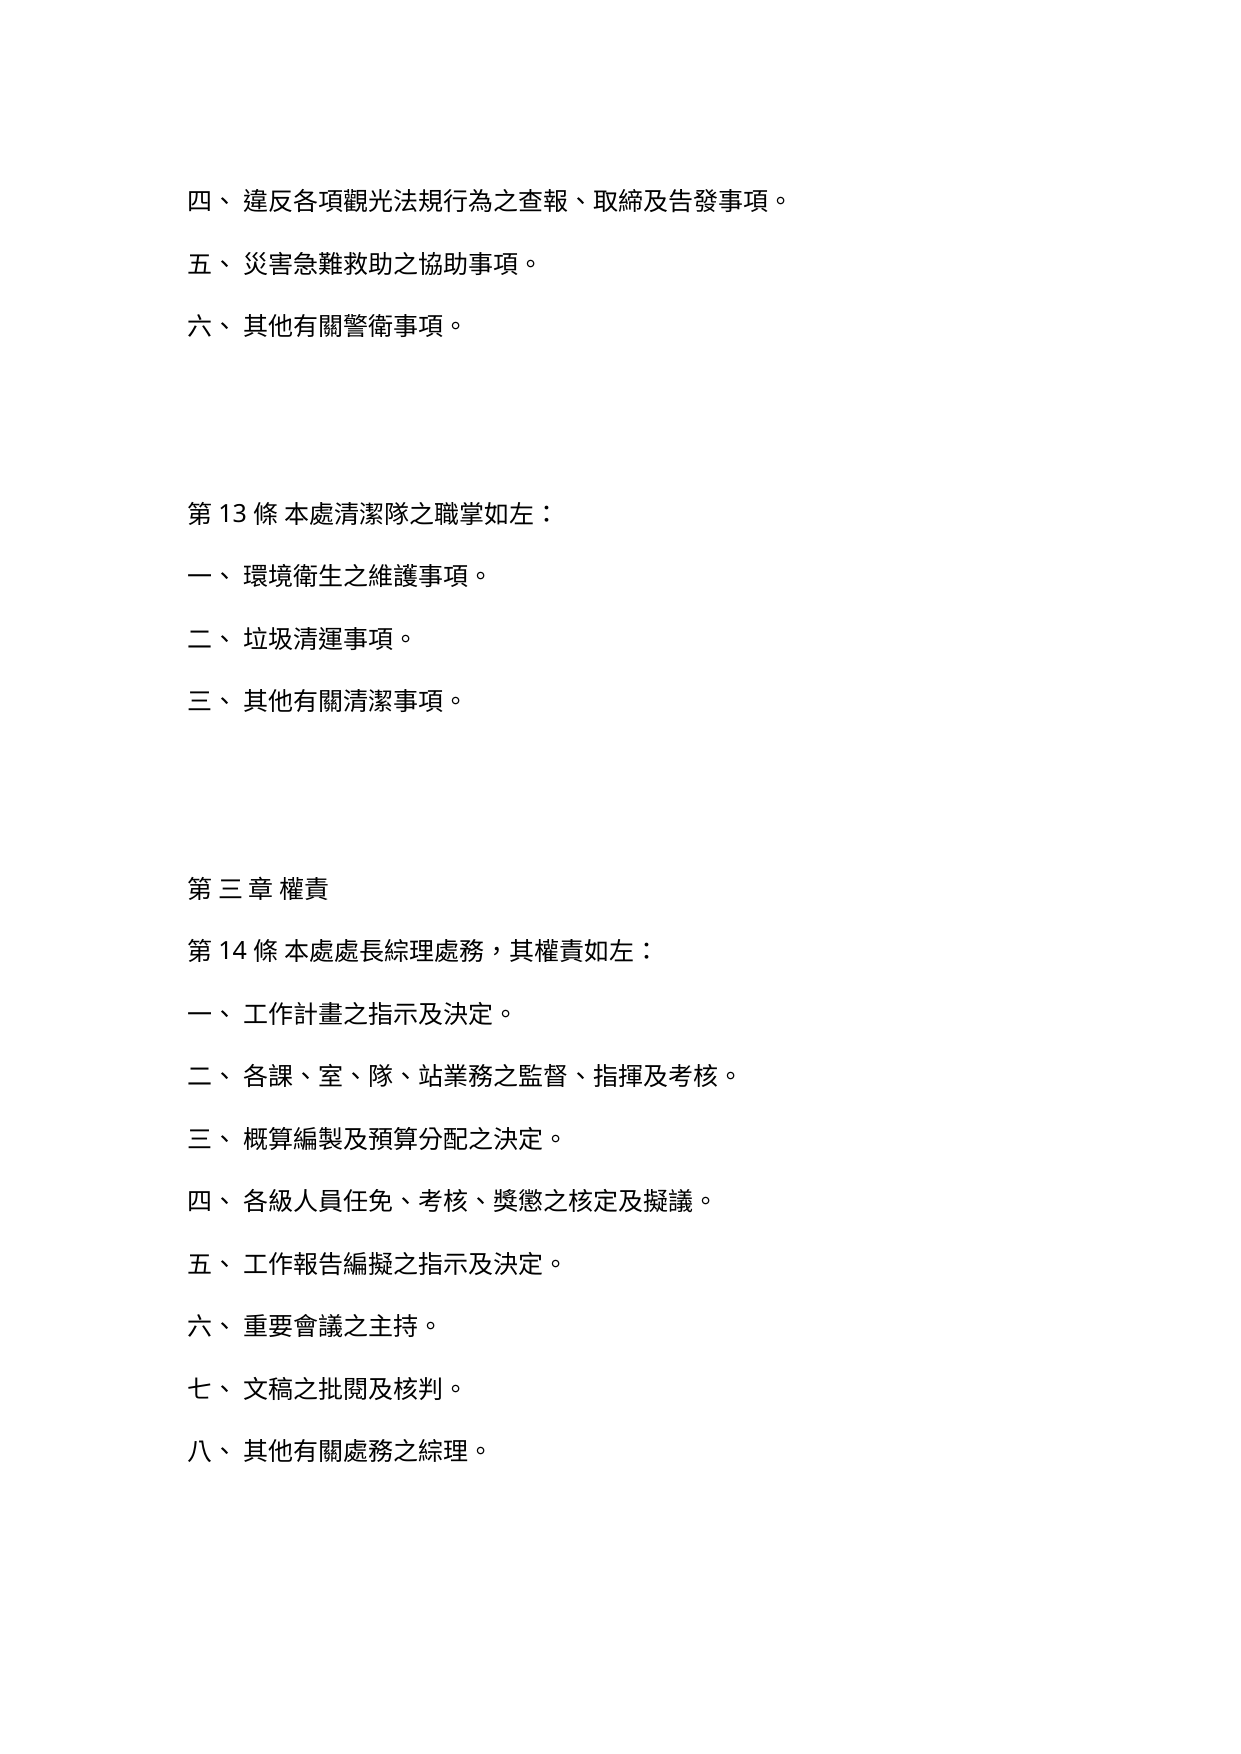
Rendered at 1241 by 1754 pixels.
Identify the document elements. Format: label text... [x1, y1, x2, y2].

text 四、 違反各項觀光法規行為之查報、取締及告發事項。 五、 災害急難救助之協助事項。 六、 其他有關警衛事項。 第 13 條 本處清潔隊之職掌如左： 一、 環境衛生之維護事項。 二、 垃圾清運事項。 三、 其他有關清潔事項。 第 三 章 權責 第 14 條 本處處長綜理處務，其權責如左： 一、 工作計畫之指示及決定。 二、 各課、室、隊、站業務之監督、指揮及考核。 三、 概算編製及預算分配之決定。 四、 各級人員任免、考核、獎懲之核定及擬議。 五、 工作報告編擬之指示及決定。 六、 重要會議之主持。 七、 文稿之批閱及核判。 八、 其他有關處務之綜理。 [187, 158, 1053, 1471]
